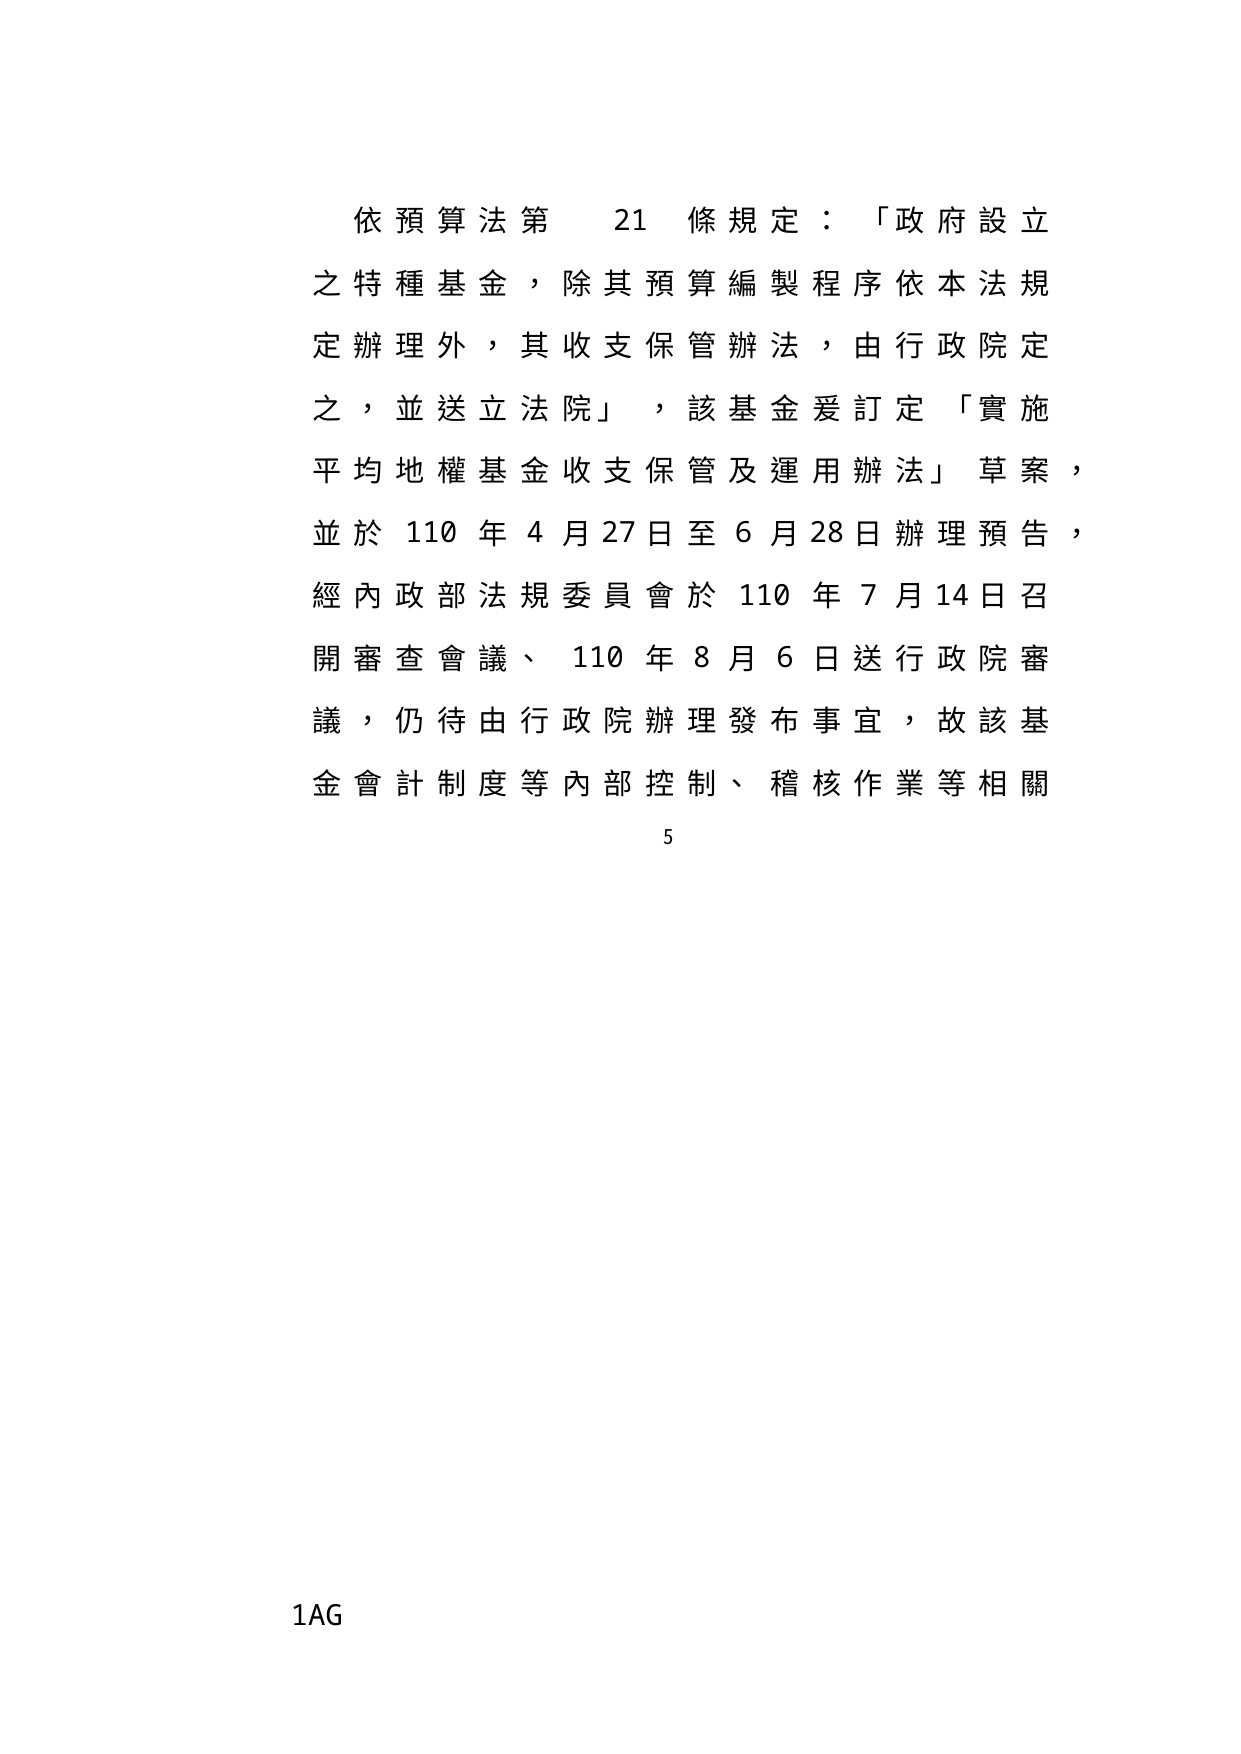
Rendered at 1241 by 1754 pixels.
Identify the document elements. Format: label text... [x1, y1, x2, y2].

text 依預算法第 21 條規定：「政府設立之特種基金，除其預算編製程序依本法規定辦理外，其收支保管辦法，由行政院定之，並送立法院」，該基金爰訂定「實施平均地權基金收支保管及運用辦法」草案，並於110年4月27日至6月28日辦理預告，經內政部法規委員會於110年7月14日召開審查會議、110年8月6日送行政院審議，仍待由行政院辦理發布事宜，故該基金會計制度等內部控制、稽核作業等相關規章尚在研議中。 [269, 177, 1056, 802]
